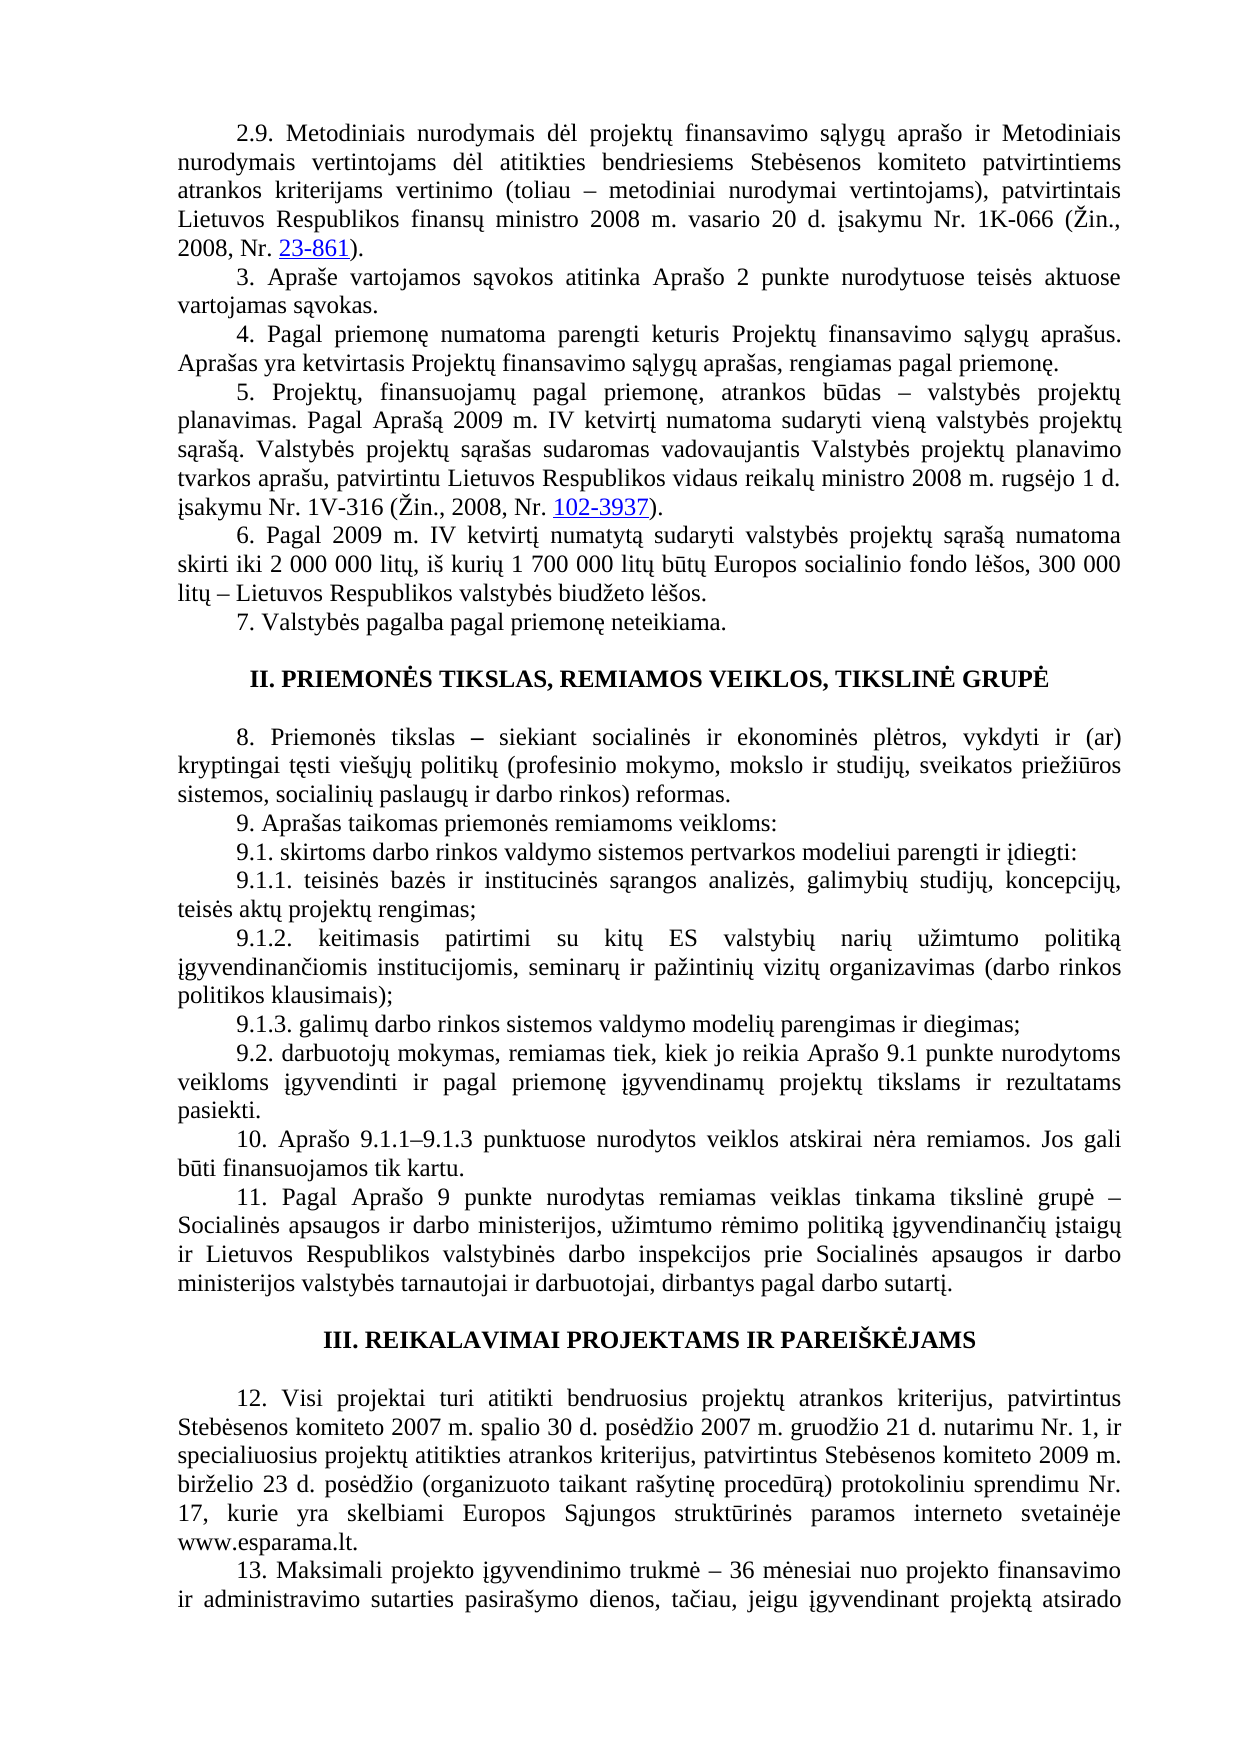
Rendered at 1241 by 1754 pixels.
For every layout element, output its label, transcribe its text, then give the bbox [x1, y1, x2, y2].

text 9.1.1. teisinės bazės ir institucinės sąrangos analizės, galimybių studijų, koncepcijų, teisės aktų projektų rengimas; [177, 866, 1122, 923]
text III. Reikalavimai projektams ir PAREIŠKĖJAMS [177, 1326, 1122, 1354]
text 12. Visi projektai turi atitikti bendruosius projektų atrankos kriterijus, patvirtintus Stebėsenos komiteto 2007 m. spalio 30 d. posėdžio 2007 m. gruodžio 21 d. nutarimu Nr. 1, ir specialiuosius projektų atitikties atrankos kriterijus, patvirtintus Stebėsenos komiteto 2009 m. birželio 23 d. posėdžio (organizuoto taikant rašytinę procedūrą) protokoliniu sprendimu Nr. 17, kurie yra skelbiami Europos Sąjungos struktūrinės paramos interneto svetainėje www.esparama.lt. [177, 1383, 1122, 1556]
text 9.2. darbuotojų mokymas, remiamas tiek, kiek jo reikia Aprašo 9.1 punkte nurodytoms veikloms įgyvendinti ir pagal priemonę įgyvendinamų projektų tikslams ir rezultatams pasiekti. [177, 1038, 1122, 1124]
text 9. Aprašas taikomas priemonės remiamoms veikloms: [177, 808, 1122, 837]
text 7. Valstybės pagalba pagal priemonę neteikiama. [177, 607, 1122, 636]
text 10. Aprašo 9.1.1–9.1.3 punktuose nurodytos veiklos atskirai nėra remiamos. Jos gali būti finansuojamos tik kartu. [177, 1124, 1122, 1182]
text 13. Maksimali projekto įgyvendinimo trukmė – 36 mėnesiai nuo projekto finansavimo ir administravimo sutarties pasirašymo dienos, tačiau, jeigu įgyvendinant projektą atsirado [177, 1556, 1122, 1613]
text II. Priemonės tikslas, remiamos veiklos, TIKSLINĖ GRUPĖ [177, 664, 1122, 693]
text 9.1.3. galimų darbo rinkos sistemos valdymo modelių parengimas ir diegimas; [177, 1009, 1122, 1038]
text 4. Pagal priemonę numatoma parengti keturis Projektų finansavimo sąlygų aprašus. Aprašas yra ketvirtasis Projektų finansavimo sąlygų aprašas, rengiamas pagal priemonę. [177, 319, 1122, 377]
text 5. Projektų, finansuojamų pagal priemonę, atrankos būdas – valstybės projektų planavimas. Pagal Aprašą 2009 m. IV ketvirtį numatoma sudaryti vieną valstybės projektų sąrašą. Valstybės projektų sąrašas sudaromas vadovaujantis Valstybės projektų planavimo tvarkos aprašu, patvirtintu Lietuvos Respublikos vidaus reikalų ministro 2008 m. rugsėjo 1 d. įsakymu Nr. 1V-316 (Žin., 2008, Nr. 102-3937). [177, 377, 1122, 521]
text 9.1. skirtoms darbo rinkos valdymo sistemos pertvarkos modeliui parengti ir įdiegti: [177, 837, 1122, 866]
text 11. Pagal Aprašo 9 punkte nurodytas remiamas veiklas tinkama tikslinė grupė – Socialinės apsaugos ir darbo ministerijos, užimtumo rėmimo politiką įgyvendinančių įstaigų ir Lietuvos Respublikos valstybinės darbo inspekcijos prie Socialinės apsaugos ir darbo ministerijos valstybės tarnautojai ir darbuotojai, dirbantys pagal darbo sutartį. [177, 1182, 1122, 1297]
text 2.9. Metodiniais nurodymais dėl projektų finansavimo sąlygų aprašo ir Metodiniais nurodymais vertintojams dėl atitikties bendriesiems Stebėsenos komiteto patvirtintiems atrankos kriterijams vertinimo (toliau – metodiniai nurodymai vertintojams), patvirtintais Lietuvos Respublikos finansų ministro 2008 m. vasario 20 d. įsakymu Nr. 1K-066 (Žin., 2008, Nr. 23-861). [177, 118, 1122, 262]
text 6. Pagal 2009 m. IV ketvirtį numatytą sudaryti valstybės projektų sąrašą numatoma skirti iki 2 000 000 litų, iš kurių 1 700 000 litų būtų Europos socialinio fondo lėšos, 300 000 litų – Lietuvos Respublikos valstybės biudžeto lėšos. [177, 521, 1122, 607]
text 8. Priemonės tikslas – siekiant socialinės ir ekonominės plėtros, vykdyti ir (ar) kryptingai tęsti viešųjų politikų (profesinio mokymo, mokslo ir studijų, sveikatos priežiūros sistemos, socialinių paslaugų ir darbo rinkos) reformas. [177, 722, 1122, 808]
text 9.1.2. keitimasis patirtimi su kitų ES valstybių narių užimtumo politiką įgyvendinančiomis institucijomis, seminarų ir pažintinių vizitų organizavimas (darbo rinkos politikos klausimais); [177, 923, 1122, 1009]
text 3. Apraše vartojamos sąvokos atitinka Aprašo 2 punkte nurodytuose teisės aktuose vartojamas sąvokas. [177, 262, 1122, 319]
